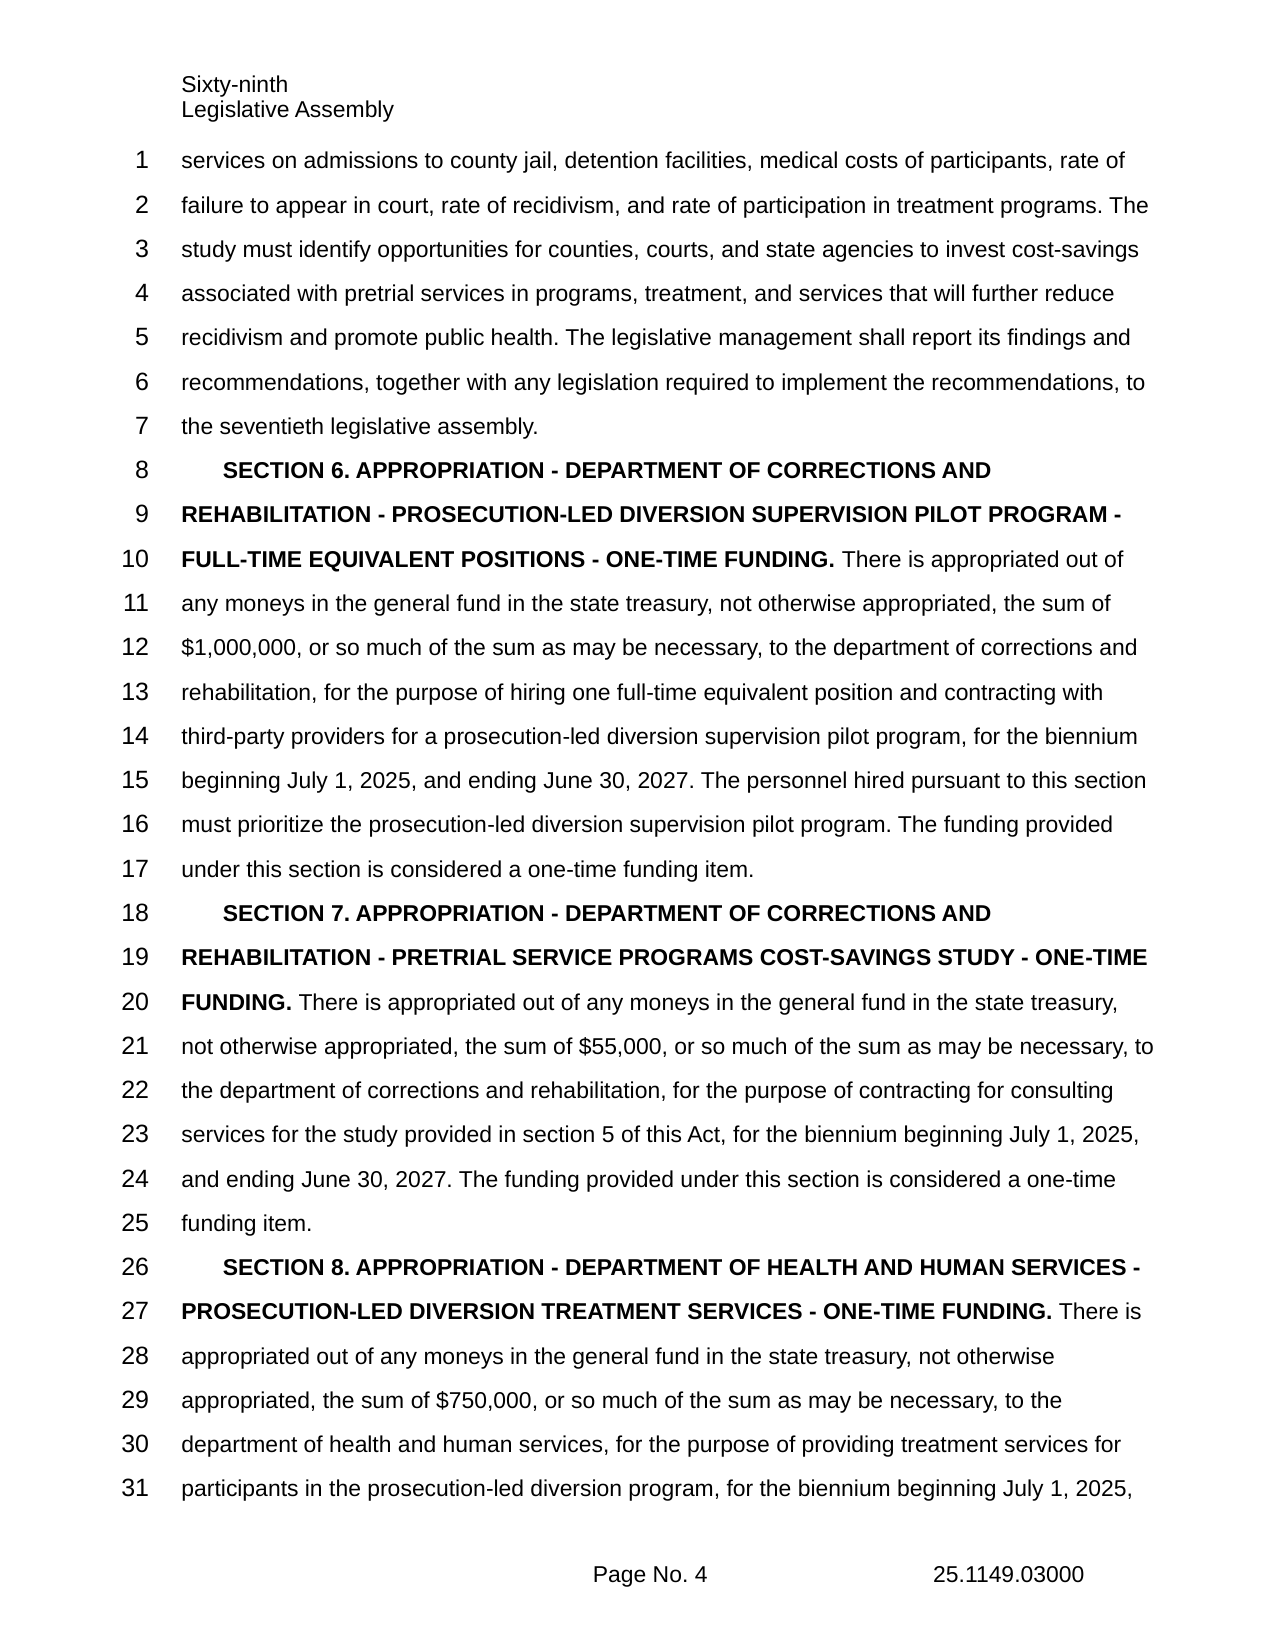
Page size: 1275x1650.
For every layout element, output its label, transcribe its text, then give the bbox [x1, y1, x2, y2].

text SECTION 8. APPROPRIATION - DEPARTMENT OF HEALTH AND HUMAN SERVICES - PROSECUTION-LED DIVERSION TREATMENT SERVICES - ONE‑TIME FUNDING. There is appropriated out of any moneys in the general fund in the state treasury, not otherwise appropriated, the sum of $750,000, or so much of the sum as may be necessary, to the department of health and human services, for the purpose of providing treatment services for participants in the prosecution‑led diversion program, for the biennium beginning July 1, 2025, [181, 1240, 1154, 1506]
text SECTION 7. APPROPRIATION - DEPARTMENT OF CORRECTIONS AND REHABILITATION - PRETRIAL SERVICE PROGRAMS COST-SAVINGS STUDY - ONE‑TIME FUNDING. There is appropriated out of any moneys in the general fund in the state treasury, not otherwise appropriated, the sum of $55,000, or so much of the sum as may be necessary, to the department of corrections and rehabilitation, for the purpose of contracting for consulting services for the study provided in section 5 of this Act, for the biennium beginning July 1, 2025, and ending June 30, 2027. The funding provided under this section is considered a one‑time funding item. [181, 886, 1154, 1240]
text services on admissions to county jail, detention facilities, medical costs of participants, rate of failure to appear in court, rate of recidivism, and rate of participation in treatment programs. The study must identify opportunities for counties, courts, and state agencies to invest cost-savings associated with pretrial services in programs, treatment, and services that will further reduce recidivism and promote public health. The legislative management shall report its findings and recommendations, together with any legislation required to implement the recommendations, to the seventieth legislative assembly. [181, 133, 1154, 443]
text SECTION 6. APPROPRIATION - DEPARTMENT OF CORRECTIONS AND REHABILITATION - PROSECUTION-LED DIVERSION SUPERVISION PILOT PROGRAM - FULL-TIME EQUIVALENT POSITIONS - ONE-TIME FUNDING. There is appropriated out of any moneys in the general fund in the state treasury, not otherwise appropriated, the sum of $1,000,000, or so much of the sum as may be necessary, to the department of corrections and rehabilitation, for the purpose of hiring one full-time equivalent position and contracting with third-party providers for a prosecution‑led diversion supervision pilot program, for the biennium beginning July 1, 2025, and ending June 30, 2027. The personnel hired pursuant to this section must prioritize the prosecution‑led diversion supervision pilot program. The funding provided under this section is considered a one‑time funding item. [181, 443, 1154, 886]
